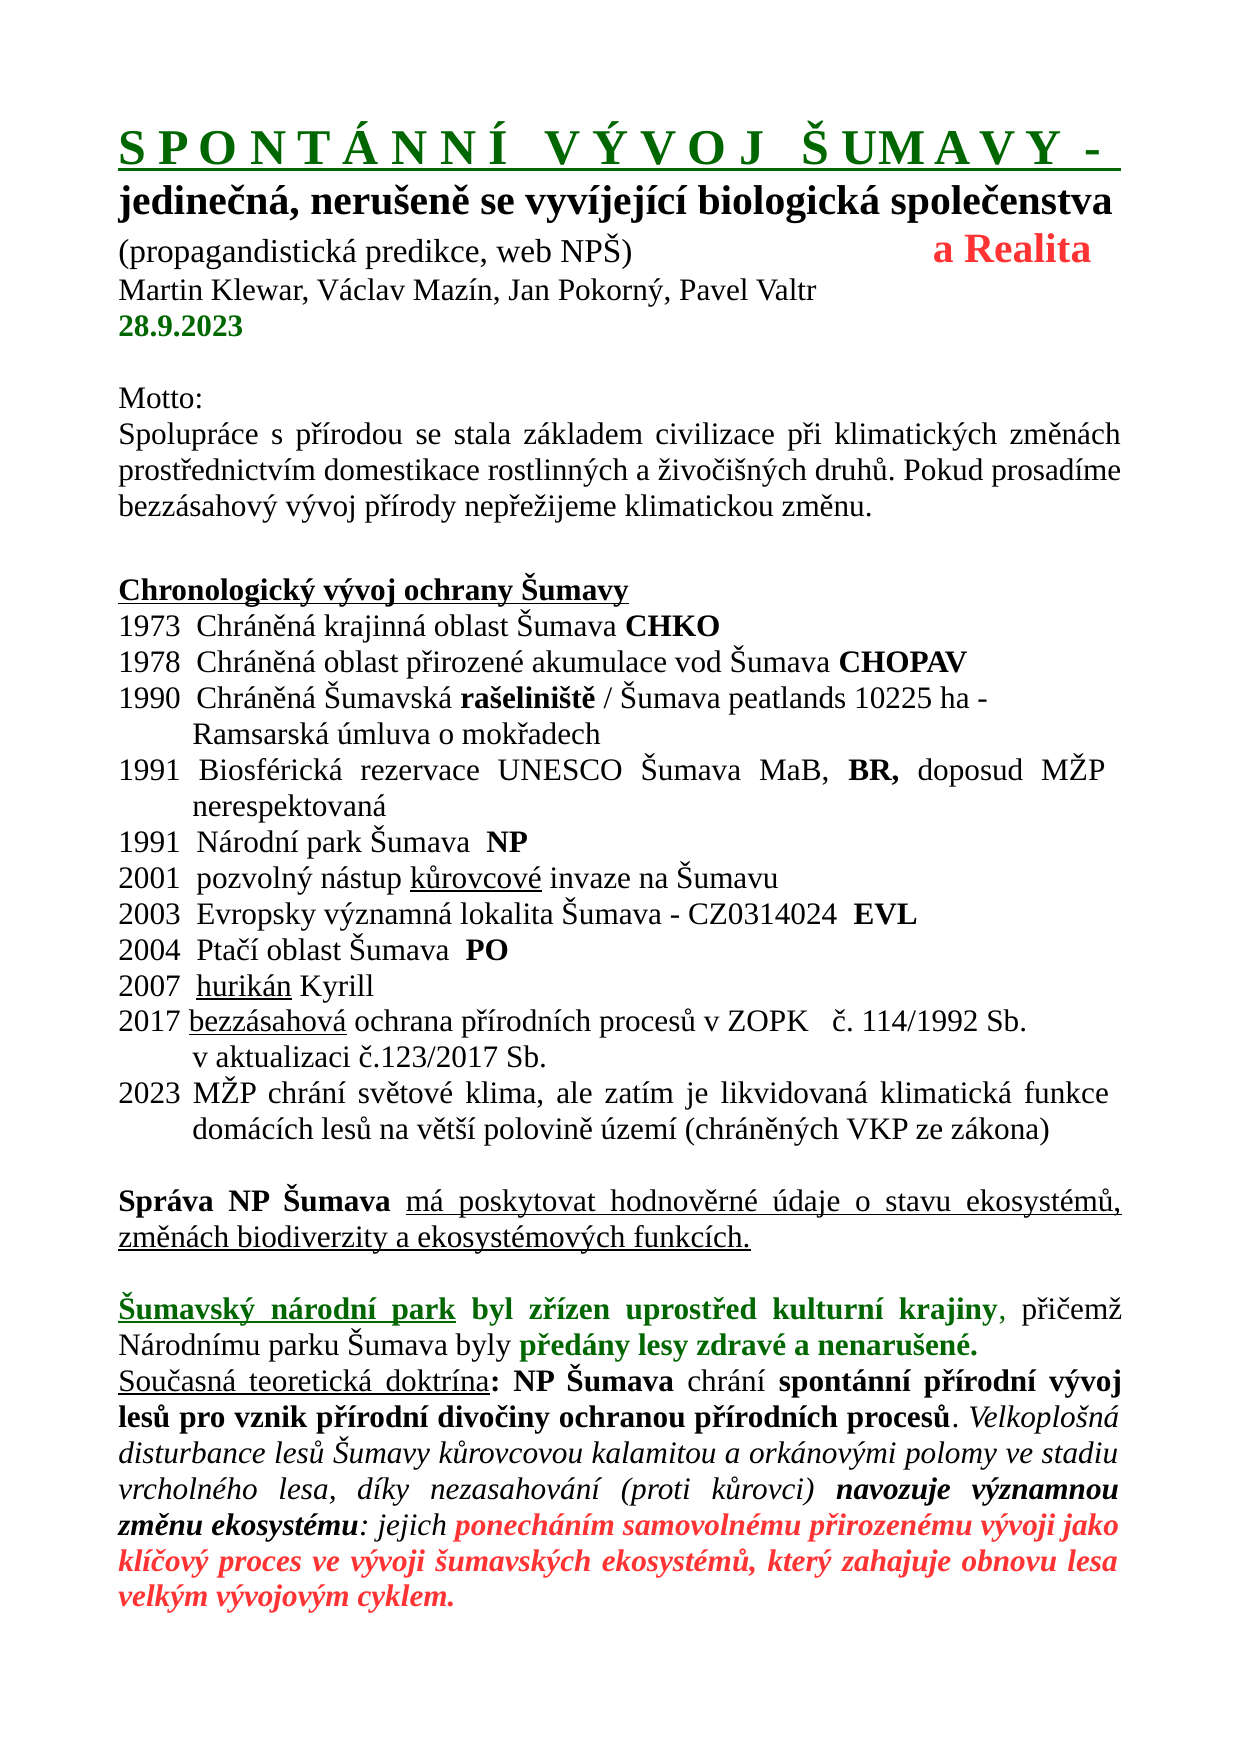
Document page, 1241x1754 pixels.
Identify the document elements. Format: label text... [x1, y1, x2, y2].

text 2007 hurikán Kyrill [118, 967, 1122, 1003]
text Motto: [118, 379, 1122, 415]
text 2003 Evropsky významná lokalita Šumava - CZ0314024 EVL [118, 895, 1122, 931]
text S P O N T Á N N Í V Ý V O J Š UM A V Y - [118, 118, 1122, 176]
text 2017 bezzásahová ochrana přírodních procesů v ZOPK č. 114/1992 Sb. v aktualizaci č.123/2017 Sb. [118, 1003, 1122, 1074]
text 1978 Chráněná oblast přirozené akumulace vod Šumava CHOPAV [118, 643, 1122, 679]
text 2001 pozvolný nástup kůrovcové invaze na Šumavu [118, 859, 1122, 895]
text 2023 MŽP chrání světové klima, ale zatím je likvidovaná klimatická funkce domácích lesů na větší polovině území (chráněných VKP ze zákona) [118, 1074, 1122, 1146]
text 1991 Národní park Šumava NP [118, 823, 1122, 859]
text Současná teoretická doktrína: NP Šumava chrání spontánní přírodní vývoj lesů pro vznik přírodní divočiny ochranou přírodních procesů. Velkoplošná disturbance lesů Šumavy kůrovcovou kalamitou a orkánovými polomy ve stadiu vrcholného lesa, díky nezasahování (proti kůrovci) navozuje významnou změnu ekosystému: jejich ponecháním samovolnému přirozenému vývoji jako klíčový proces ve vývoji šumavských ekosystémů, který zahajuje obnovu lesa velkým vývojovým cyklem. [118, 1362, 1122, 1614]
text Chronologický vývoj ochrany Šumavy [118, 571, 1122, 607]
text 1990 Chráněná Šumavská rašeliniště / Šumava peatlands 10225 ha - Ramsarská úmluva o mokřadech [118, 679, 1122, 751]
text Správa NP Šumava má poskytovat hodnověrné údaje o stavu ekosystémů, změnách biodiverzity a ekosystémových funkcích. [118, 1182, 1122, 1254]
text 1991 Biosférická rezervace UNESCO Šumava MaB, BR, doposud MŽP nerespektovaná [118, 751, 1122, 823]
text Spolupráce s přírodou se stala základem civilizace při klimatických změnách prostřednictvím domestikace rostlinných a živočišných druhů. Pokud prosadíme bezzásahový vývoj přírody nepřežijeme klimatickou změnu. [118, 415, 1122, 523]
text jedinečná, nerušeně se vyvíjející biologická společenstva (propagandistická predikce, web NPŠ) a Realita [118, 176, 1122, 271]
text 1973 Chráněná krajinná oblast Šumava CHKO [118, 607, 1122, 643]
text Šumavský národní park byl zřízen uprostřed kulturní krajiny, přičemž Národnímu parku Šumava byly předány lesy zdravé a nenarušené. [118, 1290, 1122, 1362]
text 2004 Ptačí oblast Šumava PO [118, 931, 1122, 967]
text Martin Klewar, Václav Mazín, Jan Pokorný, Pavel Valtr 28.9.2023 [118, 271, 1122, 343]
